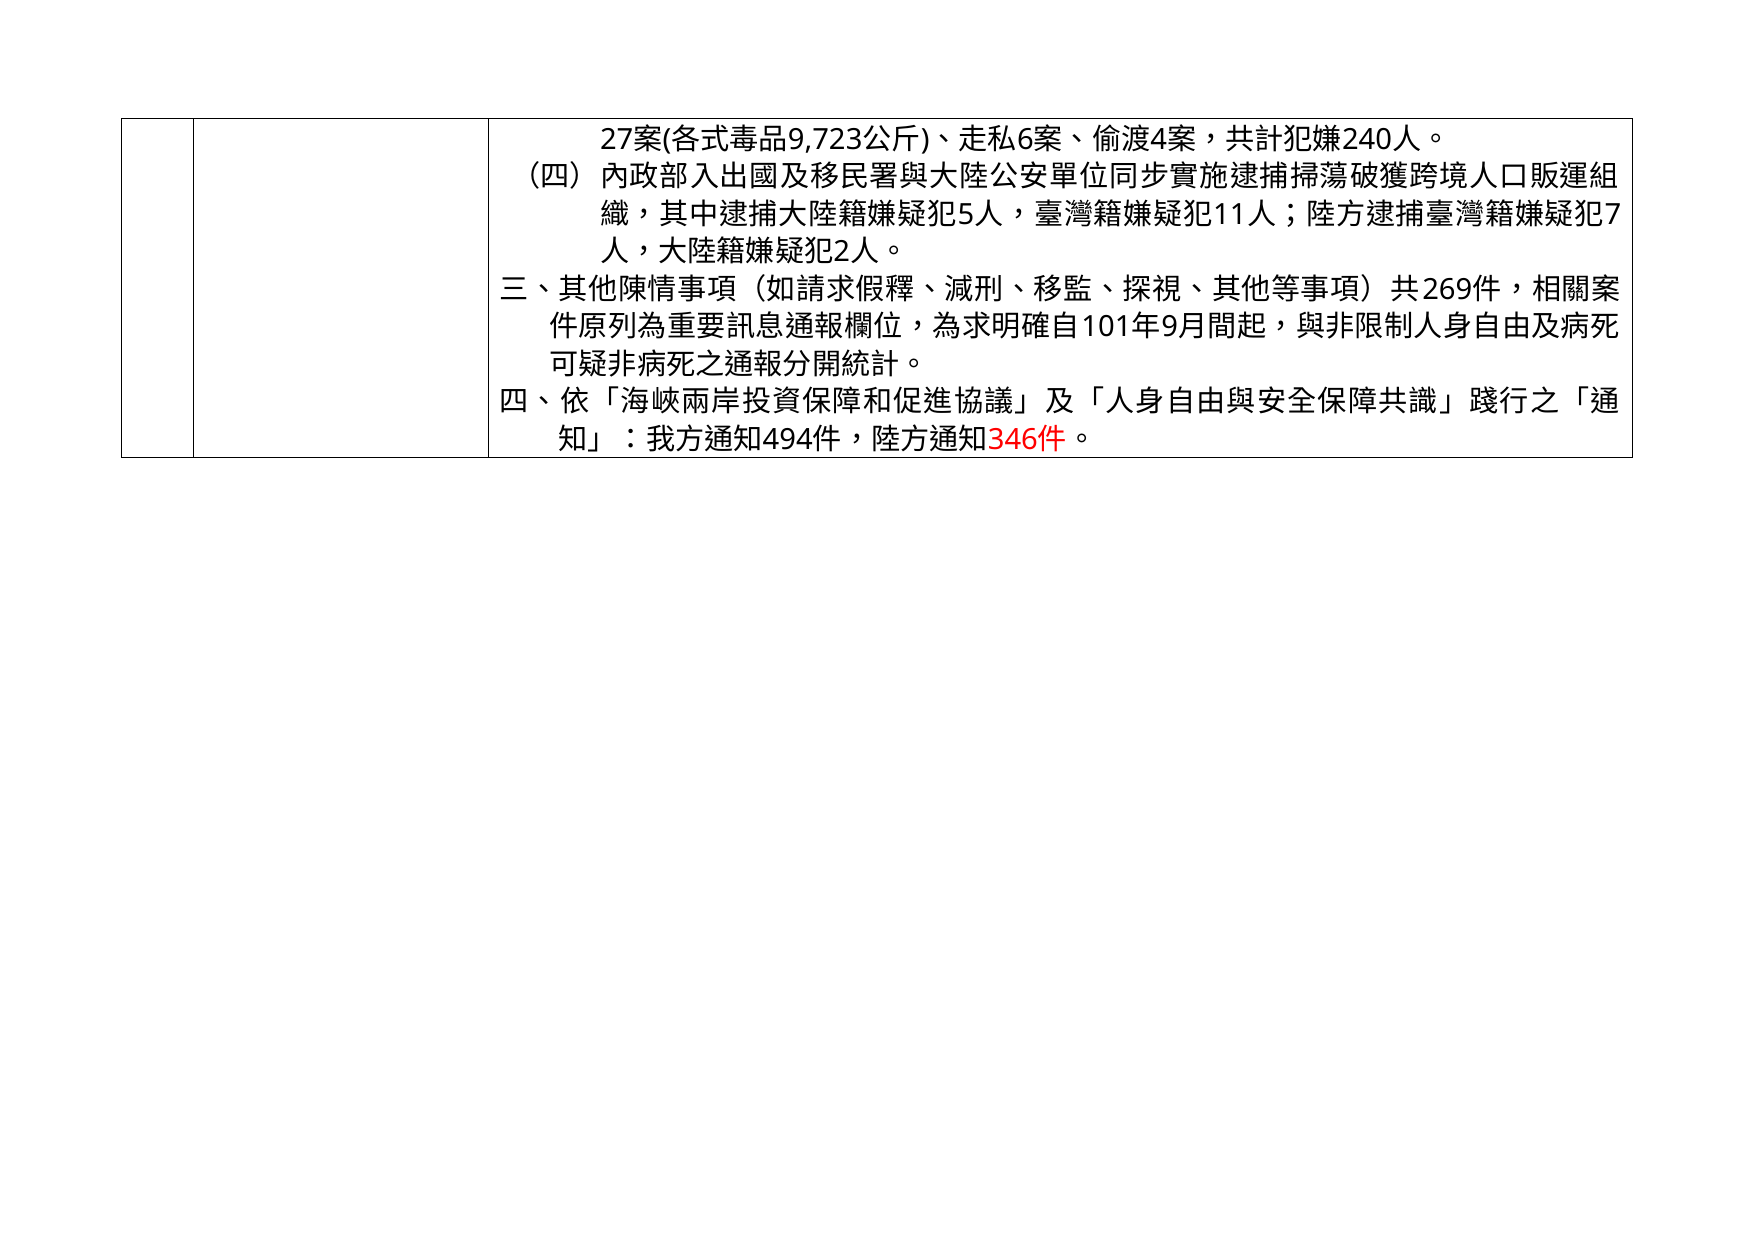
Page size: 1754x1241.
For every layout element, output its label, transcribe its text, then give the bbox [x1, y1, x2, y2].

table_cell 27案(各式毒品9,723公斤)、走私6案、偷渡4案，共計犯嫌240人。 內政部入出國及移民署與大陸公安單位同步實施逮捕掃蕩破獲跨境人口販運組織，其中逮捕大陸籍嫌疑犯5人，臺灣籍嫌疑犯11人；陸方逮捕臺灣籍嫌疑犯7人，大陸籍嫌疑犯2人。 三、其他陳情事項（如請求假釋、減刑、移監、探視、其他等事項）共269件，相關案件原列為重要訊息通報欄位，為求明確自101年9月間起，與非限制人身自由及病死可疑非病死之通報分開統計。 四、依「海峽兩岸投資保障和促進協議」及「人身自由與安全保障共識」踐行之「通知」：我方通知494件，陸方通知346件。 [489, 119, 1632, 457]
table_cell [194, 119, 488, 457]
table_cell [122, 119, 193, 457]
